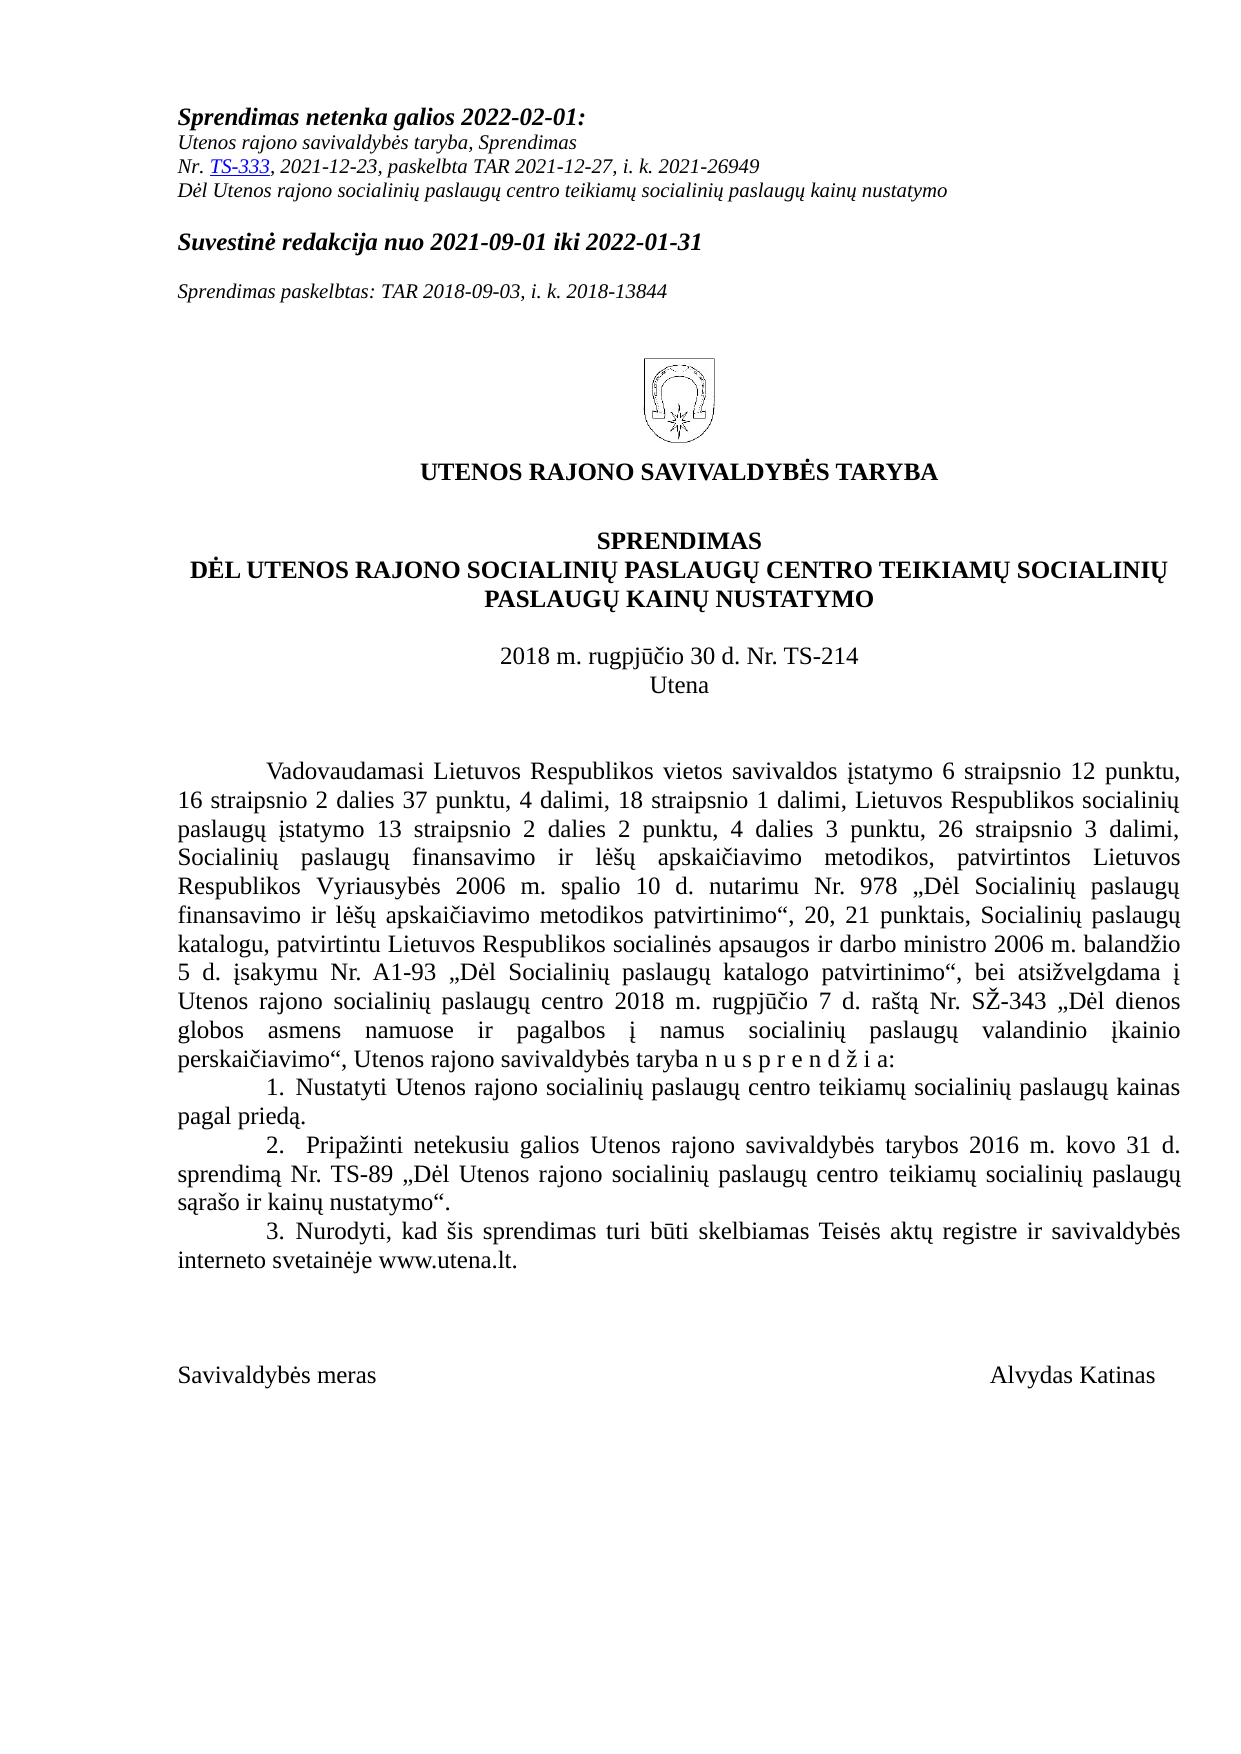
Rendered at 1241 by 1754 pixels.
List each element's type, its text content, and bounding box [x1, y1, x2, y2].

text Vadovaudamasi Lietuvos Respublikos vietos savivaldos įstatymo 6 straipsnio 12 punktu, 16 straipsnio 2 dalies 37 punktu, 4 dalimi, 18 straipsnio 1 dalimi, Lietuvos Respublikos socialinių paslaugų įstatymo 13 straipsnio 2 dalies 2 punktu, 4 dalies 3 punktu, 26 straipsnio 3 dalimi, Socialinių paslaugų finansavimo ir lėšų apskaičiavimo metodikos, patvirtintos Lietuvos Respublikos vyriausybės 2006 m. spalio 10 d. nutarimu Nr. 978 „Dėl Socialinių paslaugų finansavimo ir lėšų apskaičiavimo metodikos patvirtinimo“, 20, 21 punktais, Socialinių paslaugų katalogu, patvirtintu Lietuvos Respublikos socialinės apsaugos ir darbo ministro 2006 m. balandžio 5 d. įsakymu Nr. A1-93 „Dėl Socialinių paslaugų katalogo patvirtinimo“, bei atsižvelgdama į Utenos rajono socialinių paslaugų centro 2018 m. rugpjūčio 7 d. raštą Nr. SŽ-343 „Dėl dienos globos asmens namuose ir pagalbos į namus socialinių paslaugų valandinio įkainio perskaičiavimo“, Utenos rajono savivaldybės taryba nusprendžia: [177, 756, 1181, 1072]
text Utenos rajono savivaldybės taryba, Sprendimas [177, 130, 1181, 154]
text 2018 m. rugpjūčio 30 d. Nr. TS-214 [177, 641, 1181, 670]
text Utena [177, 670, 1181, 699]
text Sprendimas netenka galios 2022-02-01: [177, 102, 1181, 130]
text 2. Pripažinti netekusiu galios Utenos rajono savivaldybės tarybos 2016 m. kovo 31 d. sprendimą Nr. TS-89 „Dėl Utenos rajono socialinių paslaugų centro teikiamų socialinių paslaugų sąrašo ir kainų nustatymo“. [177, 1130, 1181, 1216]
text 1. Nustatyti Utenos rajono socialinių paslaugų centro teikiamų socialinių paslaugų kainas pagal priedą. [177, 1072, 1181, 1130]
text Dėl Utenos rajono socialinių paslaugų centro teikiamų socialinių paslaugų kainų nustatymo [177, 178, 1181, 202]
text UTENOS RAJONO SAVIVALDYBĖS TARYBA [177, 457, 1181, 486]
text Savivaldybės meras Alvydas Katinas [177, 1360, 1196, 1389]
text Sprendimas paskelbtas: TAR 2018-09-03, i. k. 2018-13844 [177, 279, 1181, 303]
text 3. Nurodyti, kad šis sprendimas turi būti skelbiamas Teisės aktų registre ir savivaldybės interneto svetainėje www.utena.lt. [177, 1216, 1181, 1274]
text Nr. TS-333, 2021-12-23, paskelbta TAR 2021-12-27, i. k. 2021-26949 [177, 154, 1181, 178]
text SPRENDIMAS [177, 526, 1181, 555]
text DĖL UTENOS RAJONO SOCIALINIŲ PASLAUGŲ CENTRO TEIKIAMŲ SOCIALINIŲ PASLAUGŲ KAINŲ NUSTATYMO [177, 555, 1181, 612]
text Suvestinė redakcija nuo 2021-09-01 iki 2022-01-31 [177, 227, 1181, 255]
